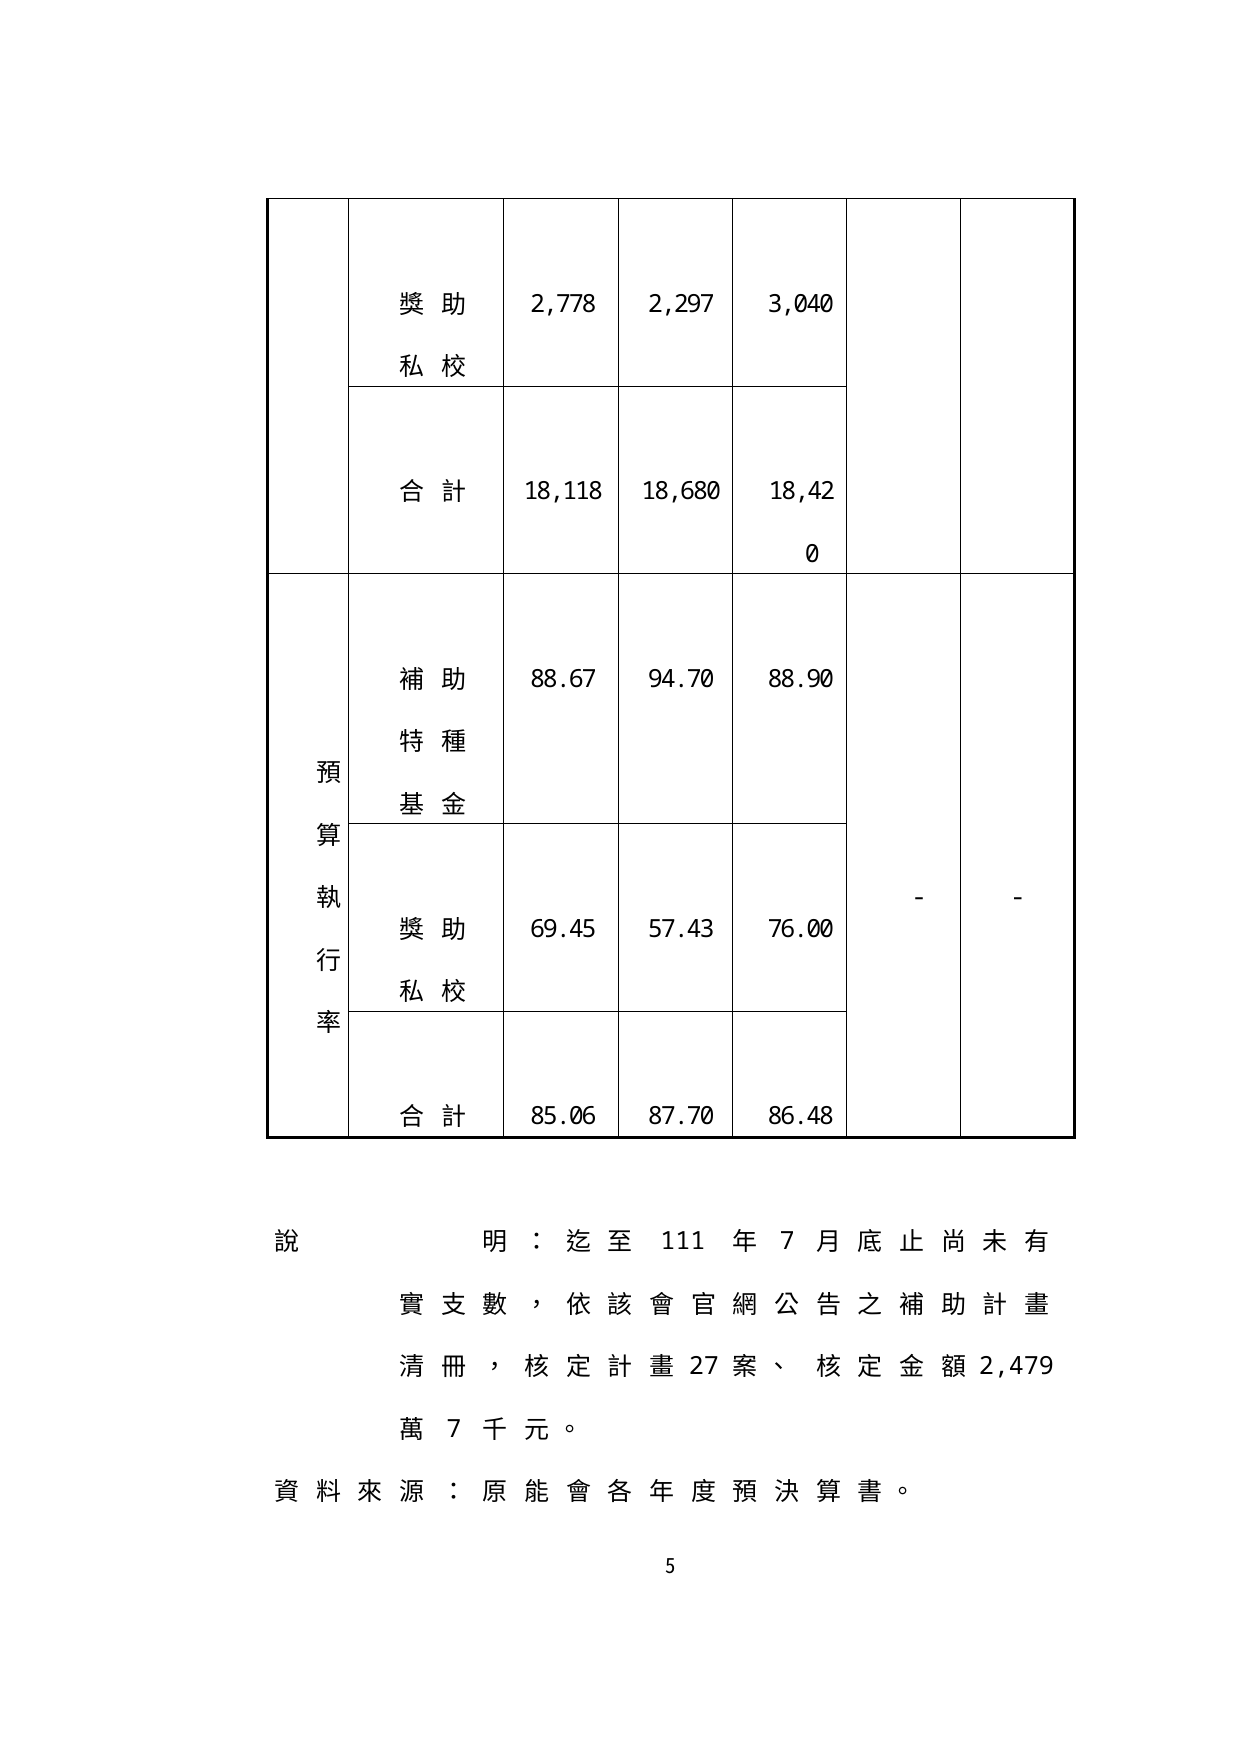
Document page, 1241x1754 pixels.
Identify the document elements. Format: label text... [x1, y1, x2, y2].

table_cell 88.90 [733, 574, 846, 823]
table_cell - [961, 199, 1073, 573]
table_cell 18,420 [733, 387, 846, 573]
table_cell 94.70 [619, 574, 732, 823]
table_cell 2,778 [504, 199, 618, 386]
table_cell 18,118 [504, 387, 618, 573]
table_cell 69.45 [504, 824, 618, 1011]
table_cell 合計 [349, 387, 503, 573]
table_cell [269, 199, 348, 573]
table_cell - [847, 574, 960, 1136]
table_cell 87.70 [619, 1012, 732, 1136]
table_cell - [961, 574, 1073, 1136]
table_cell 85.06 [504, 1012, 618, 1136]
table_cell 補助特種基金 [349, 574, 503, 823]
table_cell 76.00 [733, 824, 846, 1011]
table_cell 88.67 [504, 574, 618, 823]
table_cell 2,297 [619, 199, 732, 386]
table_cell 合計 [349, 1012, 503, 1136]
table_cell [847, 199, 960, 573]
table_cell 18,680 [619, 387, 732, 573]
table_cell 57.43 [619, 824, 732, 1011]
table_cell 86.48 [733, 1012, 846, 1136]
table_cell 獎助私校 [349, 199, 503, 386]
text 資料來源：原能會各年度預決算書。 [183, 1448, 1058, 1511]
table_cell 3,040 [733, 199, 846, 386]
text 說 明：迄至111年7月底止尚未有實支數，依該會官網公告之補助計畫清冊，核定計畫27案、核定金額2,479萬7千元。 [258, 1198, 1058, 1448]
table_cell 獎助私校 [349, 824, 503, 1011]
table_cell 預算執行率 [269, 574, 348, 1136]
